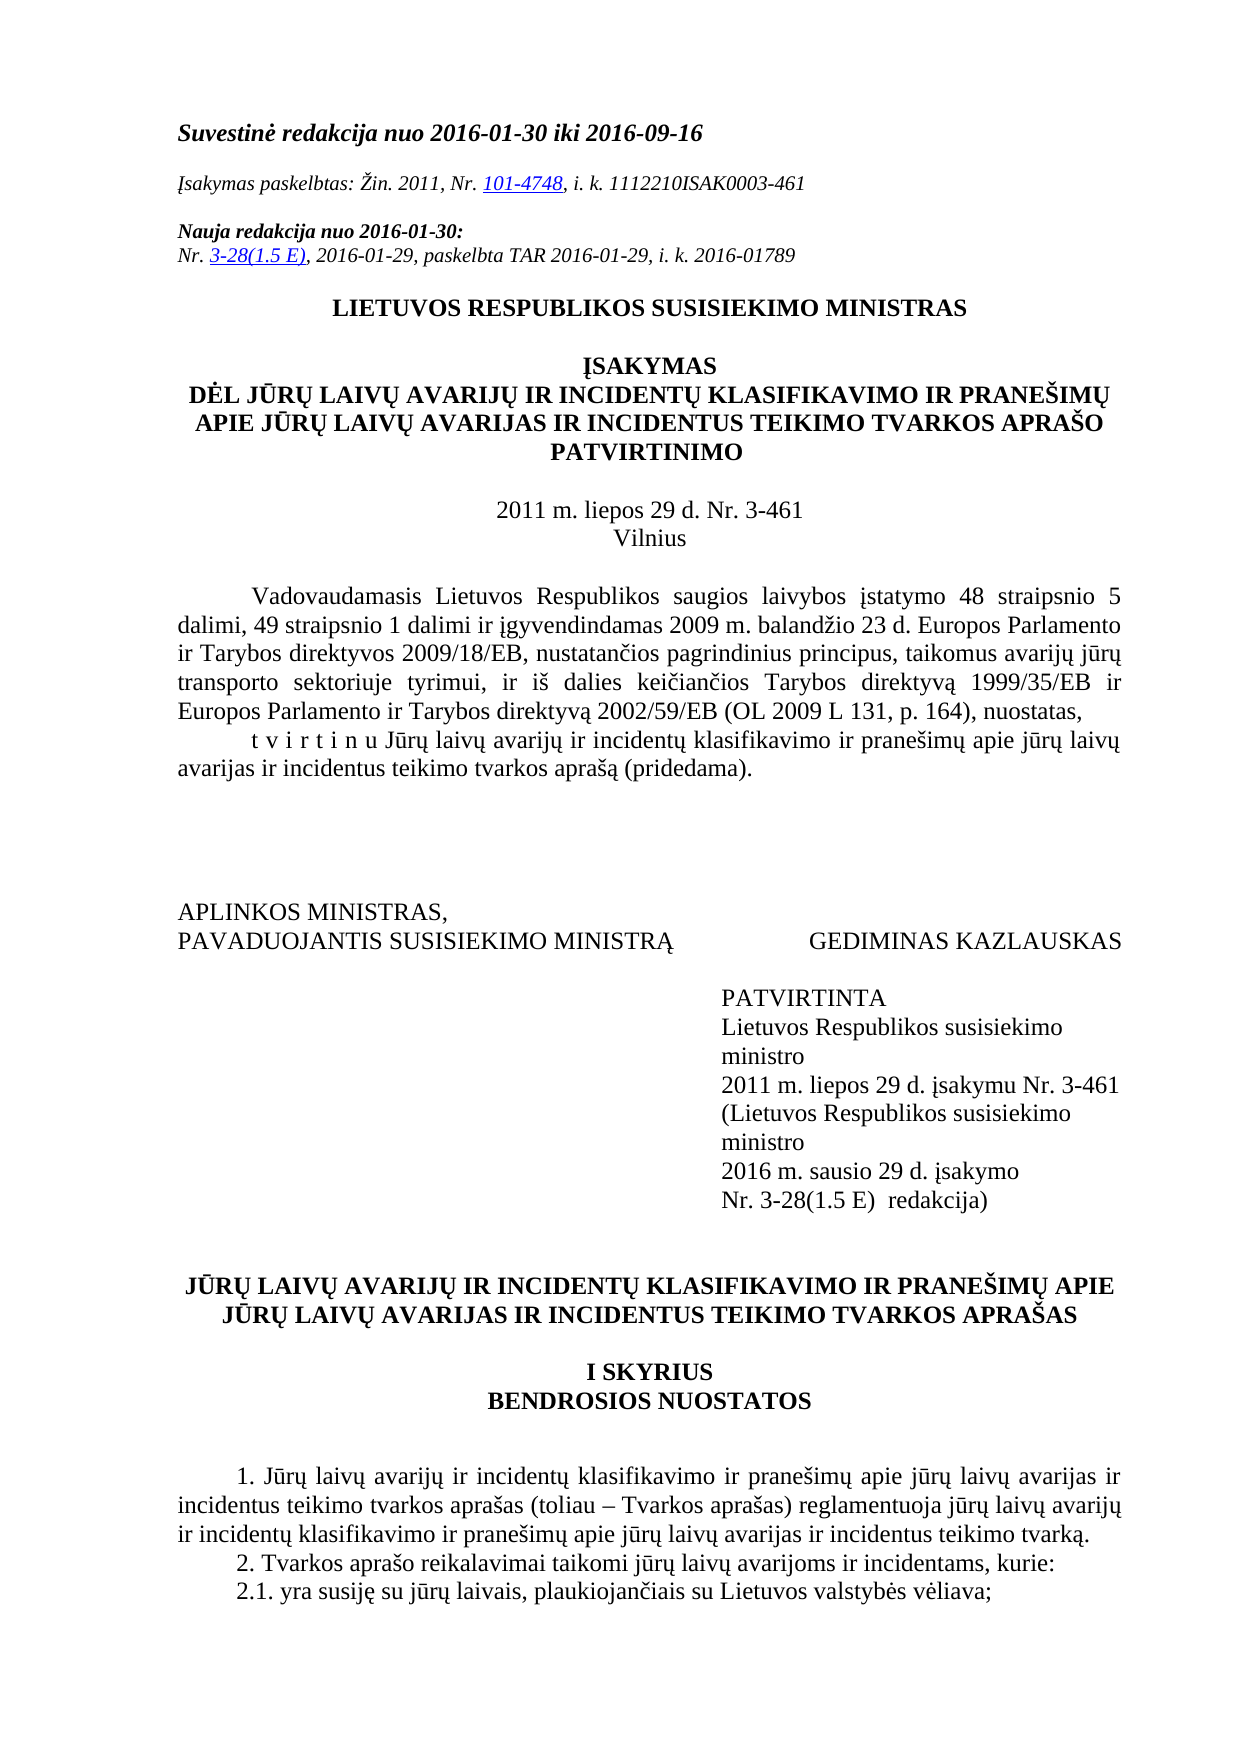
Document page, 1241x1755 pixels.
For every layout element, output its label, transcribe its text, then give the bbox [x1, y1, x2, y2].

text Nr. 3-28(1.5 E), 2016-01-29, paskelbta TAR 2016-01-29, i. k. 2016-01789 [177, 243, 1122, 267]
text I SKYRIUS [177, 1357, 1122, 1386]
text 2016 m. sausio 29 d. įsakymo [721, 1156, 1122, 1185]
text ĮSAKYMAS [177, 351, 1122, 380]
text 2011 m. liepos 29 d. įsakymu Nr. 3-461 [721, 1070, 1122, 1098]
text pavaduojantis susisiekimo ministrą Gediminas Kazlauskas [177, 926, 1122, 955]
text Nauja redakcija nuo 2016-01-30: [177, 219, 1122, 243]
text 2.1. yra susiję su jūrų laivais, plaukiojančiais su Lietuvos valstybės vėliava; [177, 1576, 1122, 1605]
text Vilnius [177, 523, 1122, 552]
text 2011 m. liepos 29 d. Nr. 3-461 [177, 495, 1122, 523]
text t v i r t i n u Jūrų laivų avarijų ir incidentų klasifikavimo ir pranešimų apie jūrų laivų avarijas ir incidentus teikimo tvarkos aprašą (pridedama). [177, 725, 1122, 782]
text 1. Jūrų laivų avarijų ir incidentų klasifikavimo ir pranešimų apie jūrų laivų avarijas ir incidentus teikimo tvarkos aprašas (toliau – Tvarkos aprašas) reglamentuoja jūrų laivų avarijų ir incidentų klasifikavimo ir pranešimų apie jūrų laivų avarijas ir incidentus teikimo tvarką. [177, 1461, 1122, 1548]
text (Lietuvos Respublikos susisiekimo ministro [721, 1098, 1122, 1156]
text Lietuvos Respublikos susisiekimo ministro [721, 1012, 1122, 1070]
text JŪRŲ LAIVŲ AVARIJŲ IR INCIDENTŲ klasifikavimo ir pranešiMŲ apie jūrų laivų avarijas IR incidentus TEIKIMO tvarkos AprašAS [177, 1271, 1122, 1328]
text Dėl JŪRŲ LAIVŲ AVARIJŲ IR INCIDENTŲ klasifikavimo ir pranešiMŲ APIE JŪRŲ LAIVŲ AVARIJAS IR INCIDENTUS TEIKIMO tvarkos Aprašo patvirtinimo [177, 380, 1122, 466]
text Vadovaudamasis Lietuvos Respublikos saugios laivybos įstatymo 48 straipsnio 5 dalimi, 49 straipsnio 1 dalimi ir įgyvendindamas 2009 m. balandžio 23 d. Europos Parlamento ir Tarybos direktyvos 2009/18/EB, nustatančios pagrindinius principus, taikomus avarijų jūrų transporto sektoriuje tyrimui, ir iš dalies keičiančios Tarybos direktyvą 1999/35/EB ir Europos Parlamento ir Tarybos direktyvą 2002/59/EB (OL 2009 L 131, p. 164), nuostatas, [177, 581, 1122, 725]
text PATVIRTINTA [721, 983, 1122, 1012]
text LIETUVOS RESPUBLIKOS SUSISIEKIMO MINISTRAS [177, 293, 1122, 322]
text 2. Tvarkos aprašo reikalavimai taikomi jūrų laivų avarijoms ir incidentams, kurie: [177, 1548, 1122, 1576]
text BENDROSIOS NUOSTATOS [177, 1386, 1122, 1415]
text Aplinkos ministras, [177, 897, 1122, 926]
text Nr. 3-28(1.5 E) redakcija) [721, 1185, 1122, 1213]
text Suvestinė redakcija nuo 2016-01-30 iki 2016-09-16 [177, 118, 1122, 147]
text Įsakymas paskelbtas: Žin. 2011, Nr. 101-4748, i. k. 1112210ISAK0003-461 [177, 171, 1122, 195]
